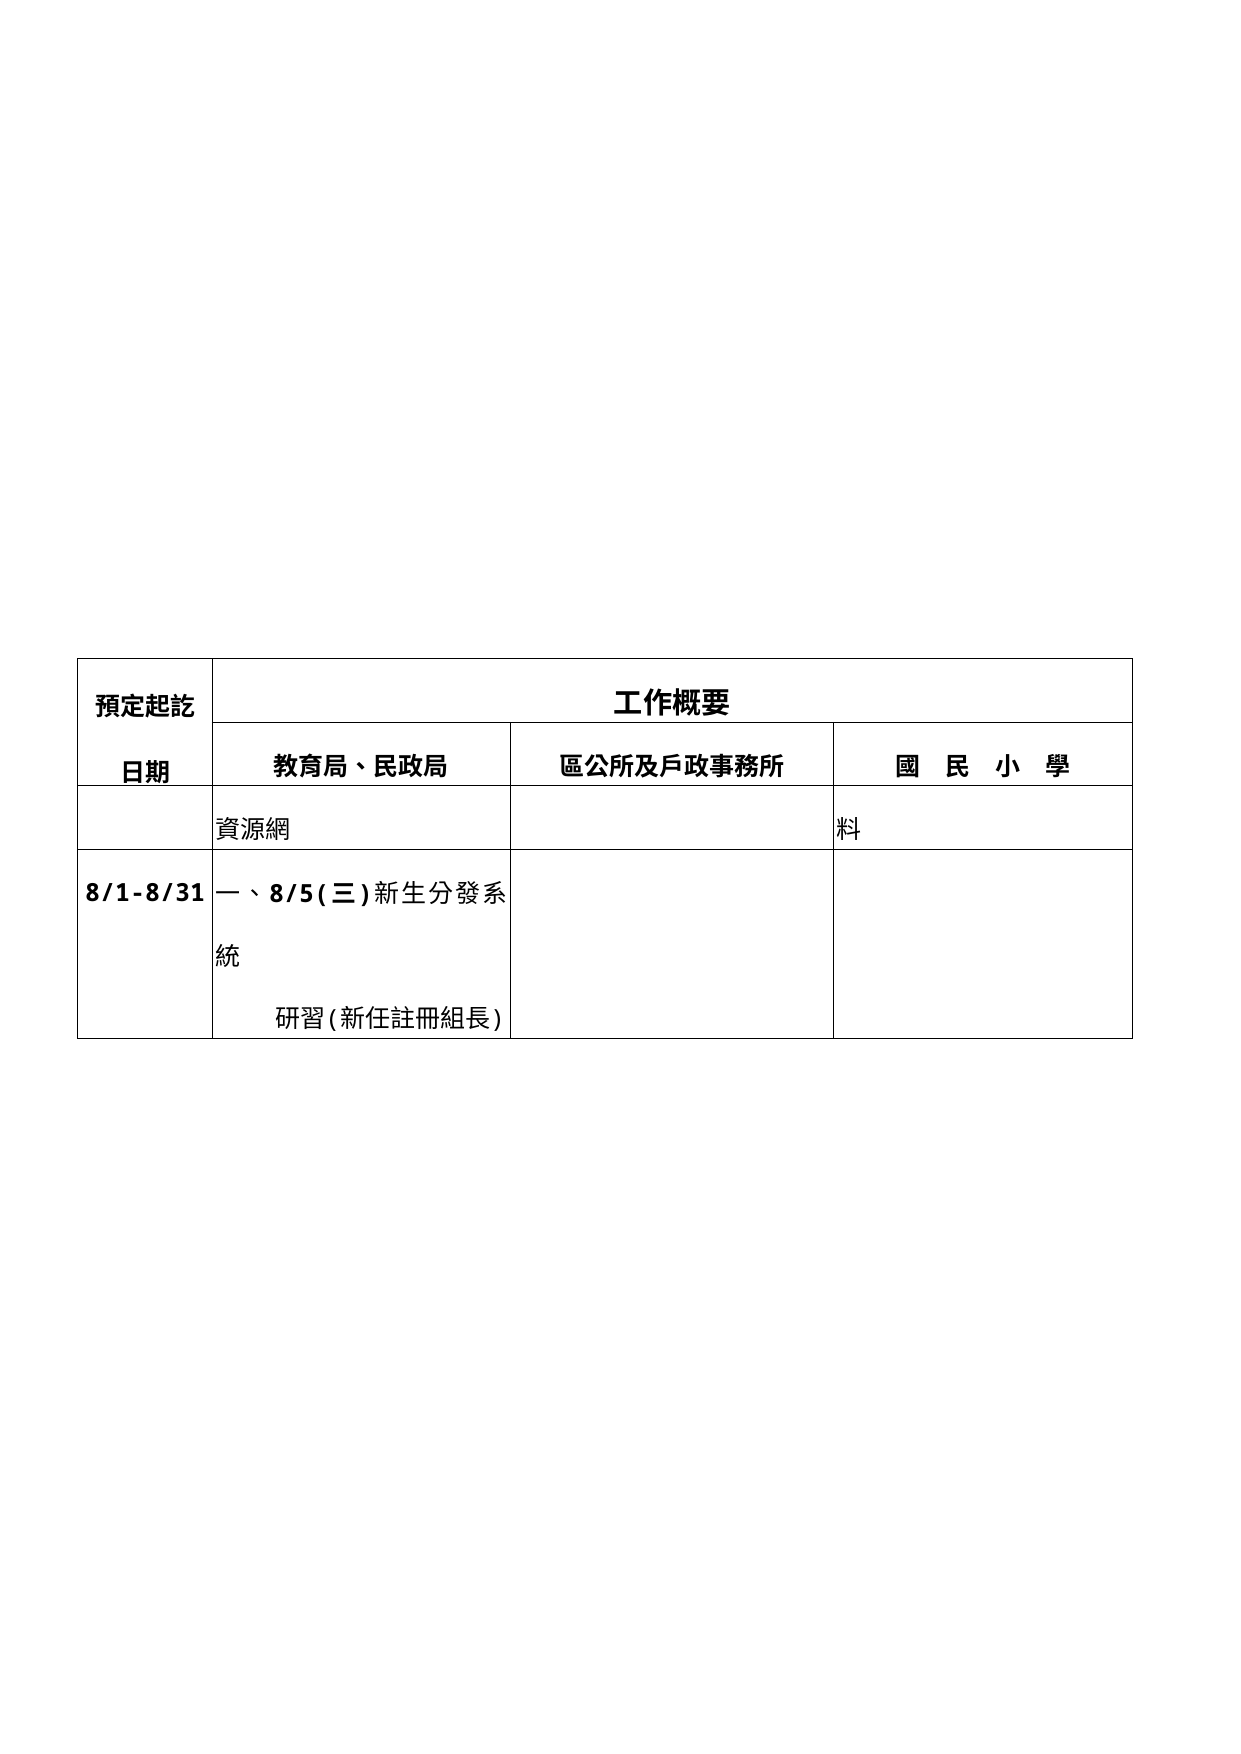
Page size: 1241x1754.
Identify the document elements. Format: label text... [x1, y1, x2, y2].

table_cell 區公所及戶政事務所 [511, 723, 833, 785]
table_cell 一、8/5(三)新生分發系統 研習(新任註冊組長) [213, 850, 510, 1037]
table_cell [511, 850, 833, 1037]
table_cell [78, 786, 212, 849]
table_header 工作概要 [213, 659, 1132, 722]
table_cell 教育局、民政局 [213, 723, 510, 785]
table_cell [834, 850, 1132, 1037]
table_cell 8/1-8/31 [78, 850, 212, 1037]
table_cell [511, 786, 833, 849]
table_cell 料 [834, 786, 1132, 849]
table_cell 資源網 [213, 786, 510, 849]
table_header 預定起訖 日期 [78, 659, 212, 785]
table_cell 國 民 小 學 [834, 723, 1132, 785]
